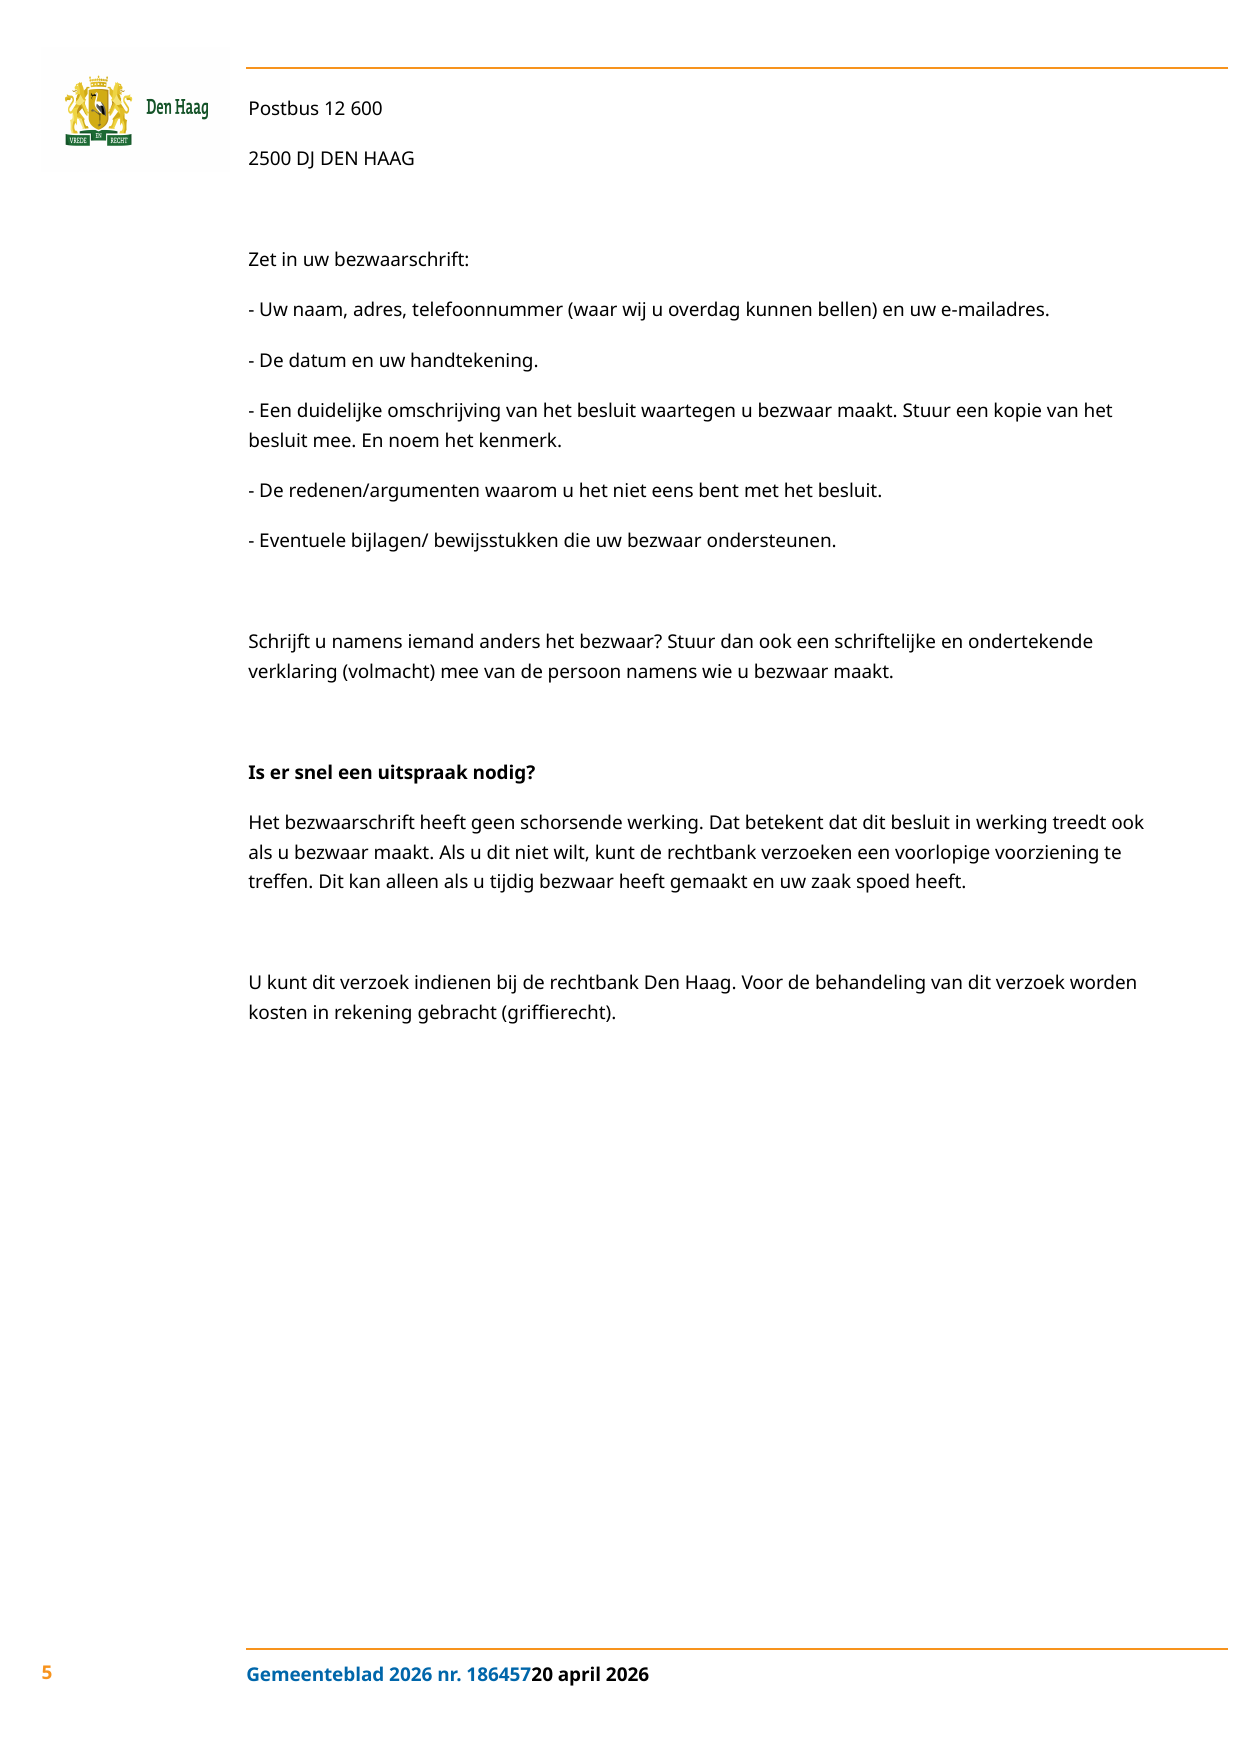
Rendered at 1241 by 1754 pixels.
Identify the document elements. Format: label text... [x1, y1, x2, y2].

text Schrijft u namens iemand anders het bezwaar? Stuur dan ook een schriftelijke en ondertekende verklaring (volmacht) mee van de persoon namens wie u bezwaar maakt. [248, 628, 1152, 684]
text Zet in uw bezwaarschrift: [248, 246, 1152, 272]
text U kunt dit verzoek indienen bij de rechtbank Den Haag. Voor de behandeling van dit verzoek worden kosten in rekening gebracht (griffierecht). [248, 969, 1152, 1025]
picture [41, 47, 231, 172]
text Postbus 12 600 [248, 95, 1152, 121]
text Het bezwaarschrift heeft geen schorsende werking. Dat betekent dat dit besluit in werking treedt ook als u bezwaar maakt. Als u dit niet wilt, kunt de rechtbank verzoeken een voorlopige voorziening te treffen. Dit kan alleen als u tijdig bezwaar heeft gemaakt en uw zaak spoed heeft. [248, 809, 1152, 894]
text - Eventuele bijlagen/ bewijsstukken die uw bezwaar ondersteunen. [248, 528, 1152, 553]
text Is er snel een uitspraak nodig? [248, 759, 1152, 785]
text 2500 DJ DEN HAAG [248, 145, 1152, 171]
text - De redenen/argumenten waarom u het niet eens bent met het besluit. [248, 477, 1152, 503]
text - De datum en uw handtekening. [248, 347, 1152, 373]
text - Uw naam, adres, telefoonnummer (waar wij u overdag kunnen bellen) en uw e-mailadres. [248, 296, 1152, 322]
text - Een duidelijke omschrijving van het besluit waartegen u bezwaar maakt. Stuur een kopie van het besluit mee. En noem het kenmerk. [248, 397, 1152, 453]
